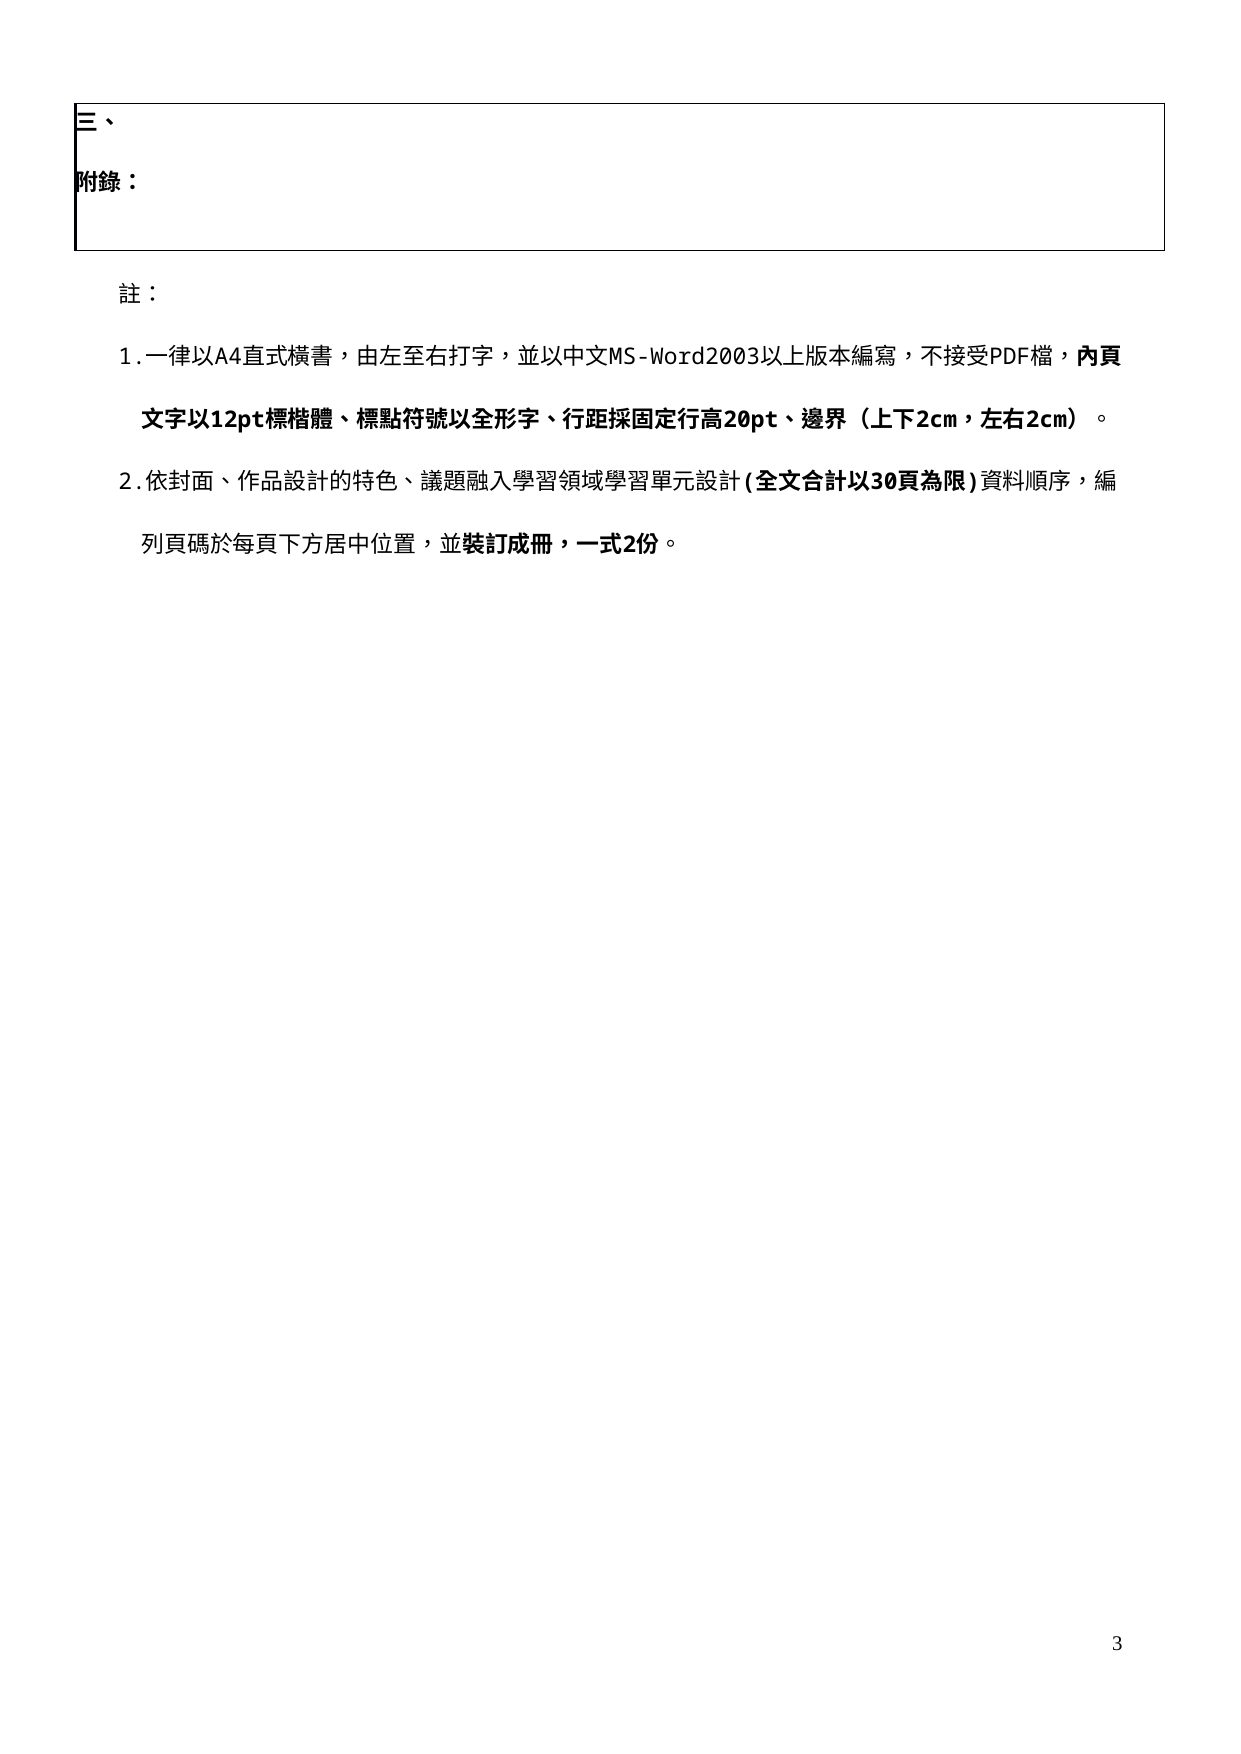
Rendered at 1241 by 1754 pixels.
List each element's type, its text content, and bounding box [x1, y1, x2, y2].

table_cell 三、 附錄： [77, 104, 1164, 249]
table_cell [1165, 103, 1169, 249]
text 註： [118, 251, 1122, 313]
text 2.依封面、作品設計的特色、議題融入學習領域學習單元設計(全文合計以30頁為限)資料順序，編列頁碼於每頁下方居中位置，並裝訂成冊，一式2份。 [118, 438, 1122, 563]
text 1.一律以A4直式橫書，由左至右打字，並以中文MS-Word2003以上版本編寫，不接受PDF檔，內頁文字以12pt標楷體、標點符號以全形字、行距採固定行高20pt、邊界（上下2cm，左右2cm）。 [118, 313, 1122, 438]
